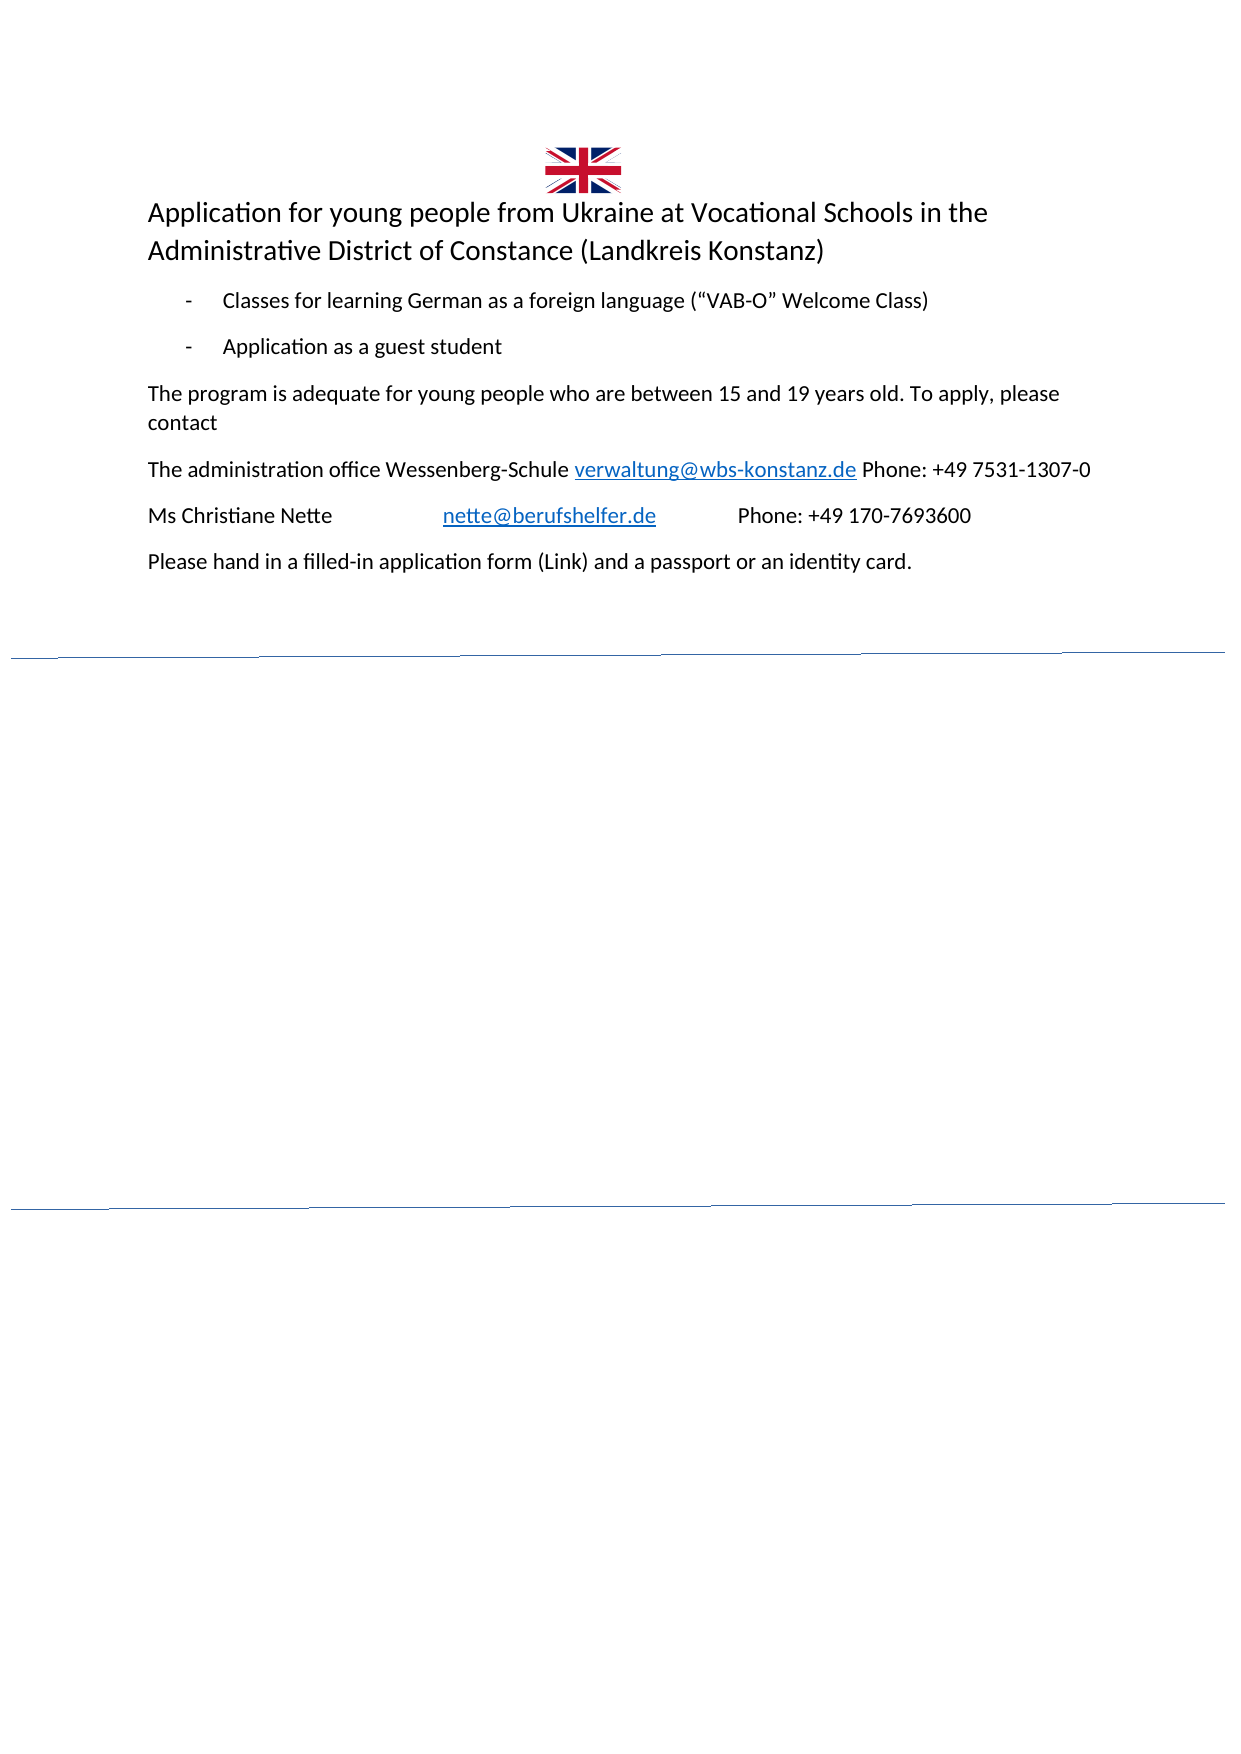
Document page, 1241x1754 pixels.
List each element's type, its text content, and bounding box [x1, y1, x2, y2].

text Ms Christiane Nette nette@berufshelfer.de Phone: +49 170-7693600 [148, 501, 1093, 529]
text The administration office Wessenberg-Schule verwaltung@wbs-konstanz.de Phone: +49 7531-1307-0 [148, 455, 1093, 483]
text The program is adequate for young people who are between 15 and 19 years old. To apply, please contact [148, 379, 1093, 436]
list Classes for learning German as a foreign language (“VAB-O” Welcome Class) [185, 286, 1093, 314]
list Application as a guest student [185, 332, 1093, 360]
text Application for young people from Ukraine at Vocational Schools in the Administrative District of Constance (Landkreis Konstanz) [148, 194, 1093, 267]
text Please hand in a filled-in application form (Link) and a passport or an identity card. [148, 547, 1093, 576]
